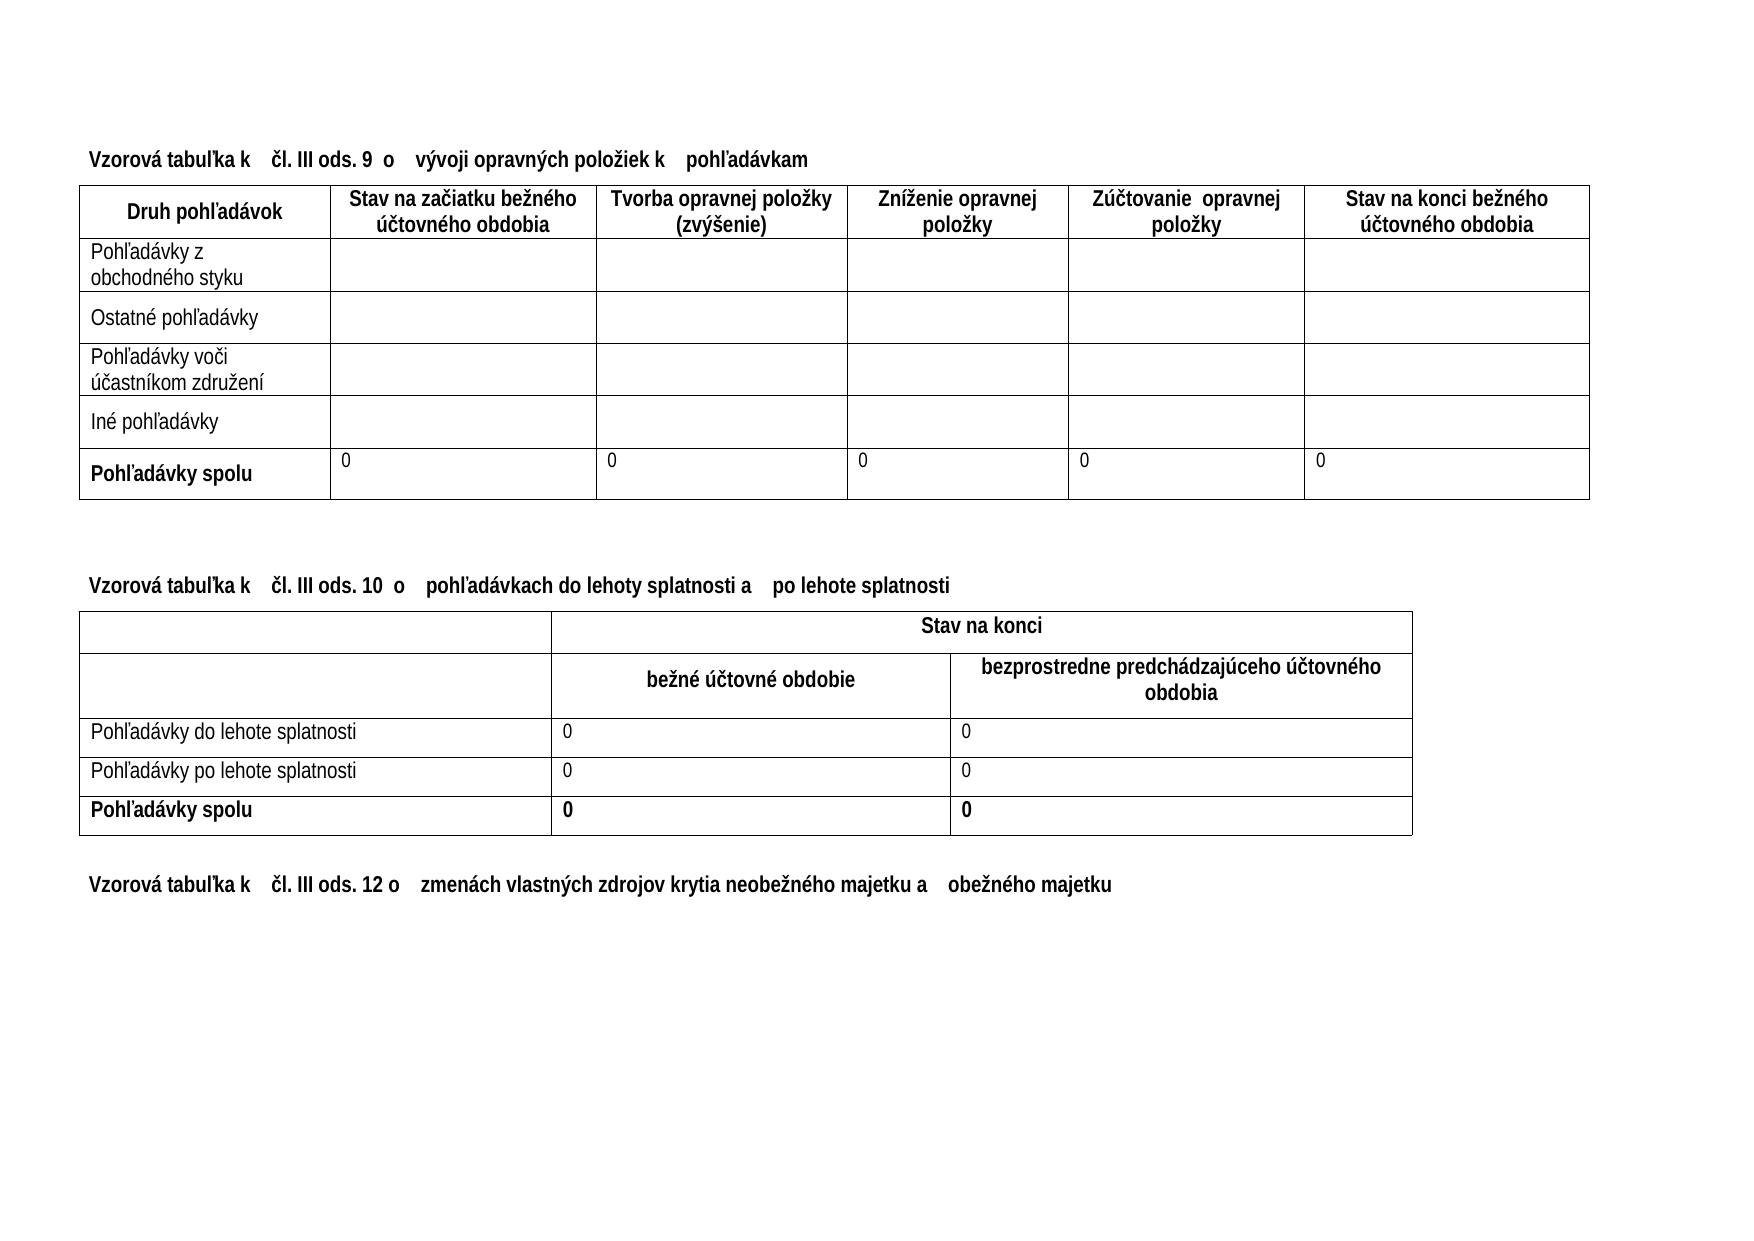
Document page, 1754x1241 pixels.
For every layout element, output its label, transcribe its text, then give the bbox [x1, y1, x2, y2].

table_cell [1069, 396, 1304, 447]
table_cell [848, 344, 1068, 395]
table_cell [848, 239, 1068, 291]
table_cell [597, 396, 847, 447]
table_cell [80, 654, 551, 718]
table_header Zúčtovanie opravnej položky [1069, 186, 1304, 238]
table_cell 0 [1305, 449, 1589, 499]
table_cell [1069, 239, 1304, 291]
table_cell [597, 344, 847, 395]
table_cell 0 [848, 449, 1068, 499]
table_cell Iné pohľadávky [80, 396, 330, 447]
table_header Stav na konci [552, 612, 1412, 653]
table_cell Pohľadávky spolu [80, 449, 330, 499]
table_cell Pohľadávky z obchodného styku [80, 239, 330, 291]
table_cell [1305, 396, 1589, 447]
table_cell Ostatné pohľadávky [80, 292, 330, 343]
table_cell Pohľadávky do lehote splatnosti [80, 719, 551, 757]
table_cell [331, 396, 596, 447]
table_cell [1305, 292, 1589, 343]
table_cell [1305, 239, 1589, 291]
text Vzorová tabuľka k čl. III ods. 12 o zmenách vlastných zdrojov krytia neobežného majetku a obežného majetku [89, 871, 1665, 898]
text Vzorová tabuľka k čl. III ods. 9 o vývoji opravných položiek k pohľadávkam [89, 146, 1665, 172]
table_cell [597, 239, 847, 291]
table_cell [1069, 292, 1304, 343]
table_header Stav na konci bežného účtovného obdobia [1305, 186, 1589, 238]
table_header Zníženie opravnej položky [848, 186, 1068, 238]
table_cell 0 [951, 797, 1412, 835]
table_cell [848, 396, 1068, 447]
table_cell [1305, 344, 1589, 395]
table_cell bežné účtovné obdobie [552, 654, 950, 718]
table_cell [331, 292, 596, 343]
table_cell Pohľadávky po lehote splatnosti [80, 758, 551, 796]
table_header Tvorba opravnej položky (zvýšenie) [597, 186, 847, 238]
table_header [80, 612, 551, 653]
table_cell 0 [552, 719, 950, 757]
table_cell 0 [331, 449, 596, 499]
table_cell 0 [597, 449, 847, 499]
table_cell 0 [552, 797, 950, 835]
table_cell [597, 292, 847, 343]
table_cell [331, 239, 596, 291]
table_cell Pohľadávky spolu [80, 797, 551, 835]
table_cell Pohľadávky voči účastníkom združení [80, 344, 330, 395]
table_header Druh pohľadávok [80, 186, 330, 238]
table_cell bezprostredne predchádzajúceho účtovného obdobia [951, 654, 1412, 718]
text Vzorová tabuľka k čl. III ods. 10 o pohľadávkach do lehoty splatnosti a po lehote splatnosti [89, 572, 1665, 599]
table_cell [331, 344, 596, 395]
table_cell 0 [951, 719, 1412, 757]
table_cell [848, 292, 1068, 343]
table_cell 0 [1069, 449, 1304, 499]
table_cell 0 [552, 758, 950, 796]
table_cell [1069, 344, 1304, 395]
table_cell 0 [951, 758, 1412, 796]
table_header Stav na začiatku bežného účtovného obdobia [331, 186, 596, 238]
